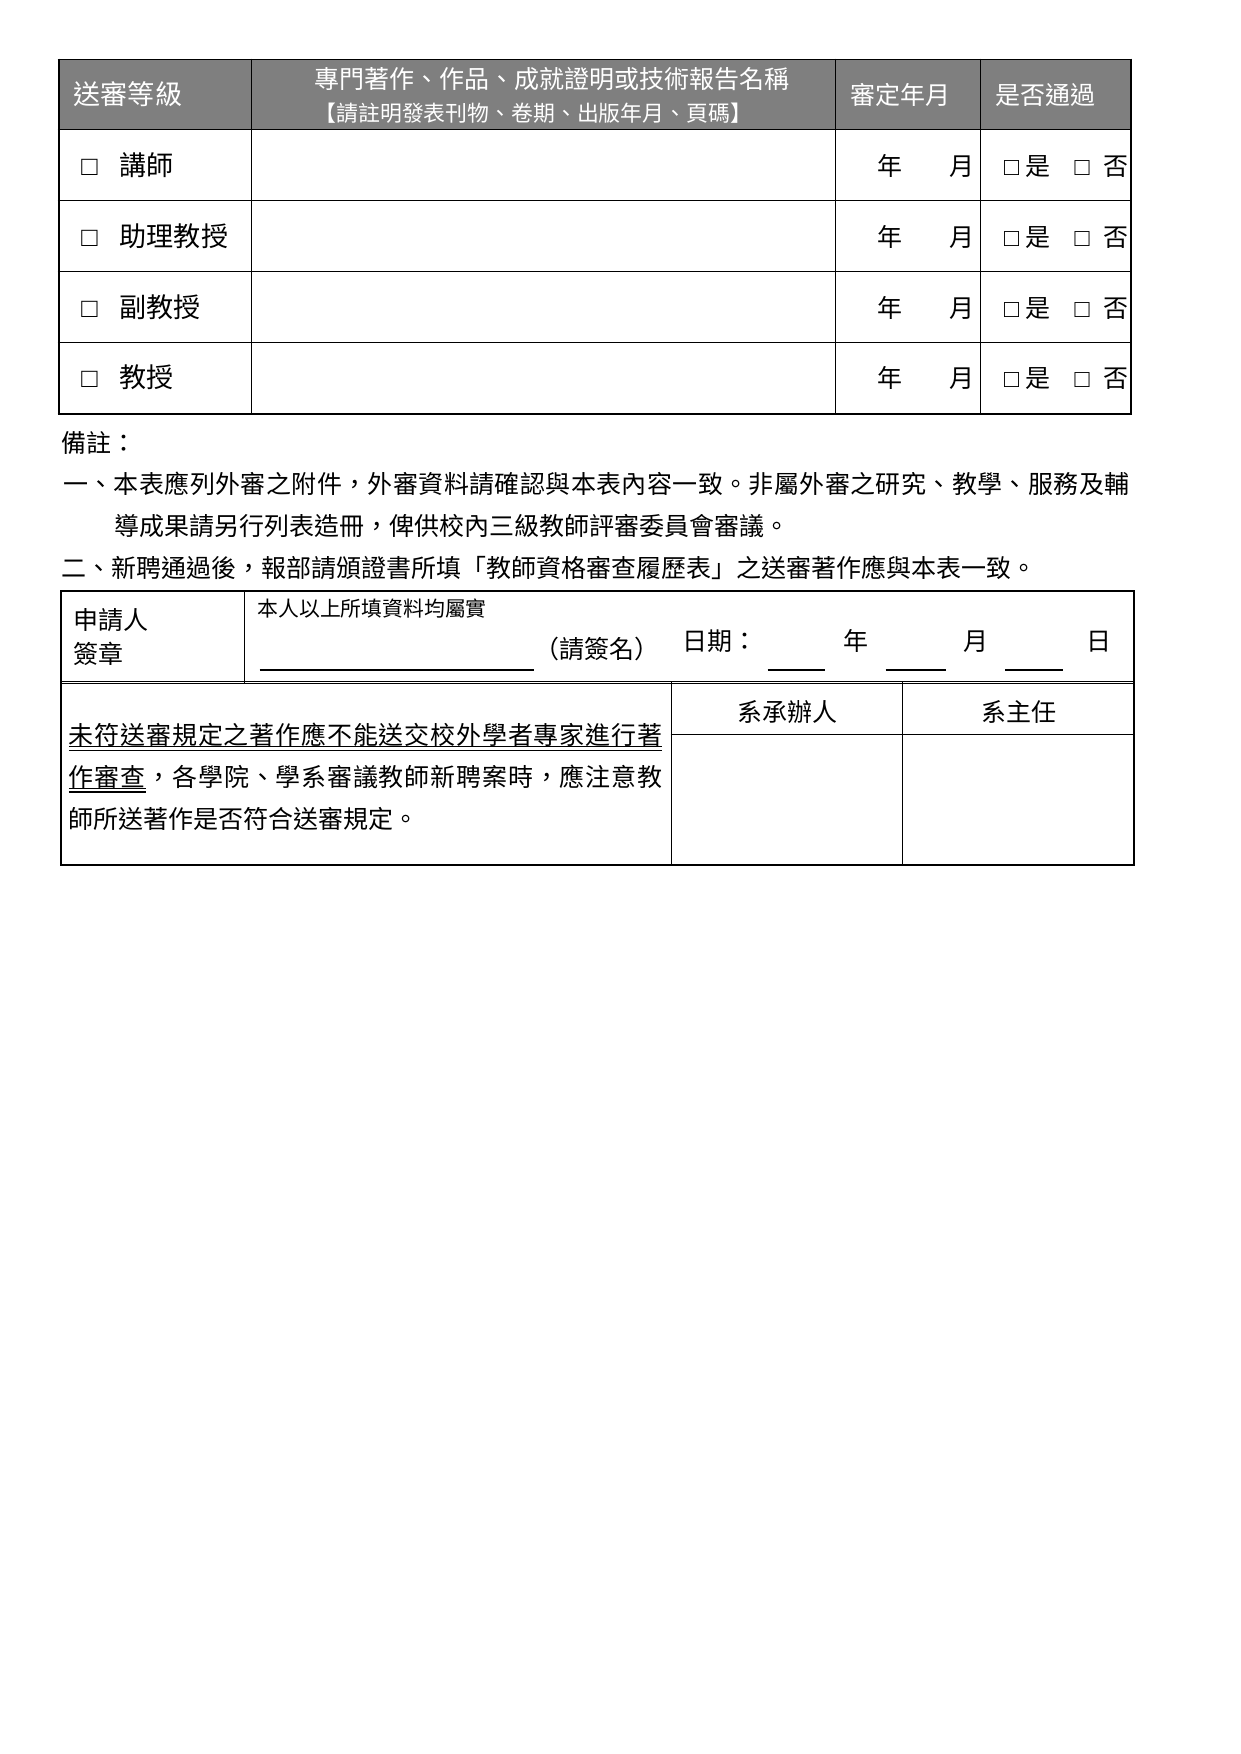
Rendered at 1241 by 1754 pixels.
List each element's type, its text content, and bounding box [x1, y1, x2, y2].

table_cell [672, 735, 902, 863]
table_cell [768, 592, 825, 669]
table_cell 系承辦人 [672, 684, 902, 734]
table_cell [245, 625, 259, 681]
table_cell [903, 735, 1133, 863]
table_cell [886, 592, 946, 669]
table_cell □ [981, 201, 1019, 271]
table_cell [908, 130, 944, 200]
table_cell □ [60, 343, 119, 413]
table_cell 講師 [120, 130, 251, 200]
table_cell 備註： 一、本表應列外審之附件，外審資料請確認與本表內容一致。非屬外審之研究、教學、服務及輔導成果請另行列表造冊，俾供校內三級教師評審委員會審議。 二、新聘通過後，報部請頒證書所填「教師資格審查履歷表」之送審著作應與本表一致。 [61, 413, 1134, 590]
table_cell 年 [871, 272, 908, 342]
table_cell [836, 343, 871, 413]
table_cell [1005, 592, 1063, 669]
table_cell [260, 671, 534, 681]
table_cell [908, 272, 944, 342]
table_cell 副教授 [120, 272, 251, 342]
table_cell 未符送審規定之著作應不能送交校外學者專家進行著作審查，各學院、學系審議教師新聘案時，應注意教師所送著作是否符合送審規定。 [62, 684, 671, 863]
table_cell [1056, 130, 1063, 200]
table_cell 月 [944, 201, 980, 271]
table_cell 系主任 [903, 684, 1133, 734]
table_cell □ [60, 130, 119, 200]
table_cell [1005, 671, 1063, 681]
table_cell 月 [946, 592, 1005, 681]
table_cell （請簽名） [534, 592, 671, 681]
table_cell [836, 272, 871, 342]
table_cell 是 [1019, 343, 1056, 413]
table_cell 助理教授 [120, 201, 251, 271]
table_cell 月 [944, 343, 980, 413]
table_cell [252, 343, 835, 413]
table_cell 審定年月 [836, 60, 980, 129]
table_cell [260, 625, 534, 669]
table_cell [252, 272, 835, 342]
table_cell 否 [1101, 343, 1130, 413]
table_cell [1056, 272, 1063, 342]
table_cell 是 [1019, 272, 1056, 342]
table_cell 年 [871, 343, 908, 413]
table_cell 年 [871, 201, 908, 271]
table_cell 月 [944, 272, 980, 342]
table_cell 否 [1101, 272, 1130, 342]
table_cell 否 [1101, 130, 1130, 200]
table_cell □ [981, 343, 1019, 413]
table_cell □ [1063, 272, 1101, 342]
table_cell [836, 130, 871, 200]
table_cell 是 [1019, 201, 1056, 271]
table_cell □ [60, 272, 119, 342]
table_cell 日期： [671, 592, 767, 681]
table_cell [1056, 201, 1063, 271]
table_cell 是否通過 [981, 60, 1130, 129]
table_cell 送審等級 [60, 60, 251, 129]
table_cell □ [981, 130, 1019, 200]
table_cell □ [1063, 343, 1101, 413]
table_cell 年 [825, 592, 886, 681]
table_cell □ [1063, 201, 1101, 271]
table_cell 日 [1063, 592, 1133, 681]
table_cell 否 [1101, 201, 1130, 271]
table_cell □ [1063, 130, 1101, 200]
table_cell [768, 671, 825, 681]
table_cell [252, 130, 835, 200]
table_cell 月 [944, 130, 980, 200]
table_cell [908, 201, 944, 271]
table_cell [252, 201, 835, 271]
table_cell 本人以上所填資料均屬實 [245, 592, 534, 625]
table_cell 申請人 簽章 [62, 592, 244, 681]
table_cell [908, 343, 944, 413]
table_cell [836, 201, 871, 271]
table_cell 年 [871, 130, 908, 200]
table_cell 教授 [120, 343, 251, 413]
table_cell [886, 671, 946, 681]
table_cell 專門著作、作品、成就證明或技術報告名稱 【請註明發表刊物、卷期、出版年月、頁碼】 [252, 60, 835, 129]
table_cell [1056, 343, 1063, 413]
table_cell □ [981, 272, 1019, 342]
table_cell 是 [1019, 130, 1056, 200]
table_cell □ [60, 201, 119, 271]
